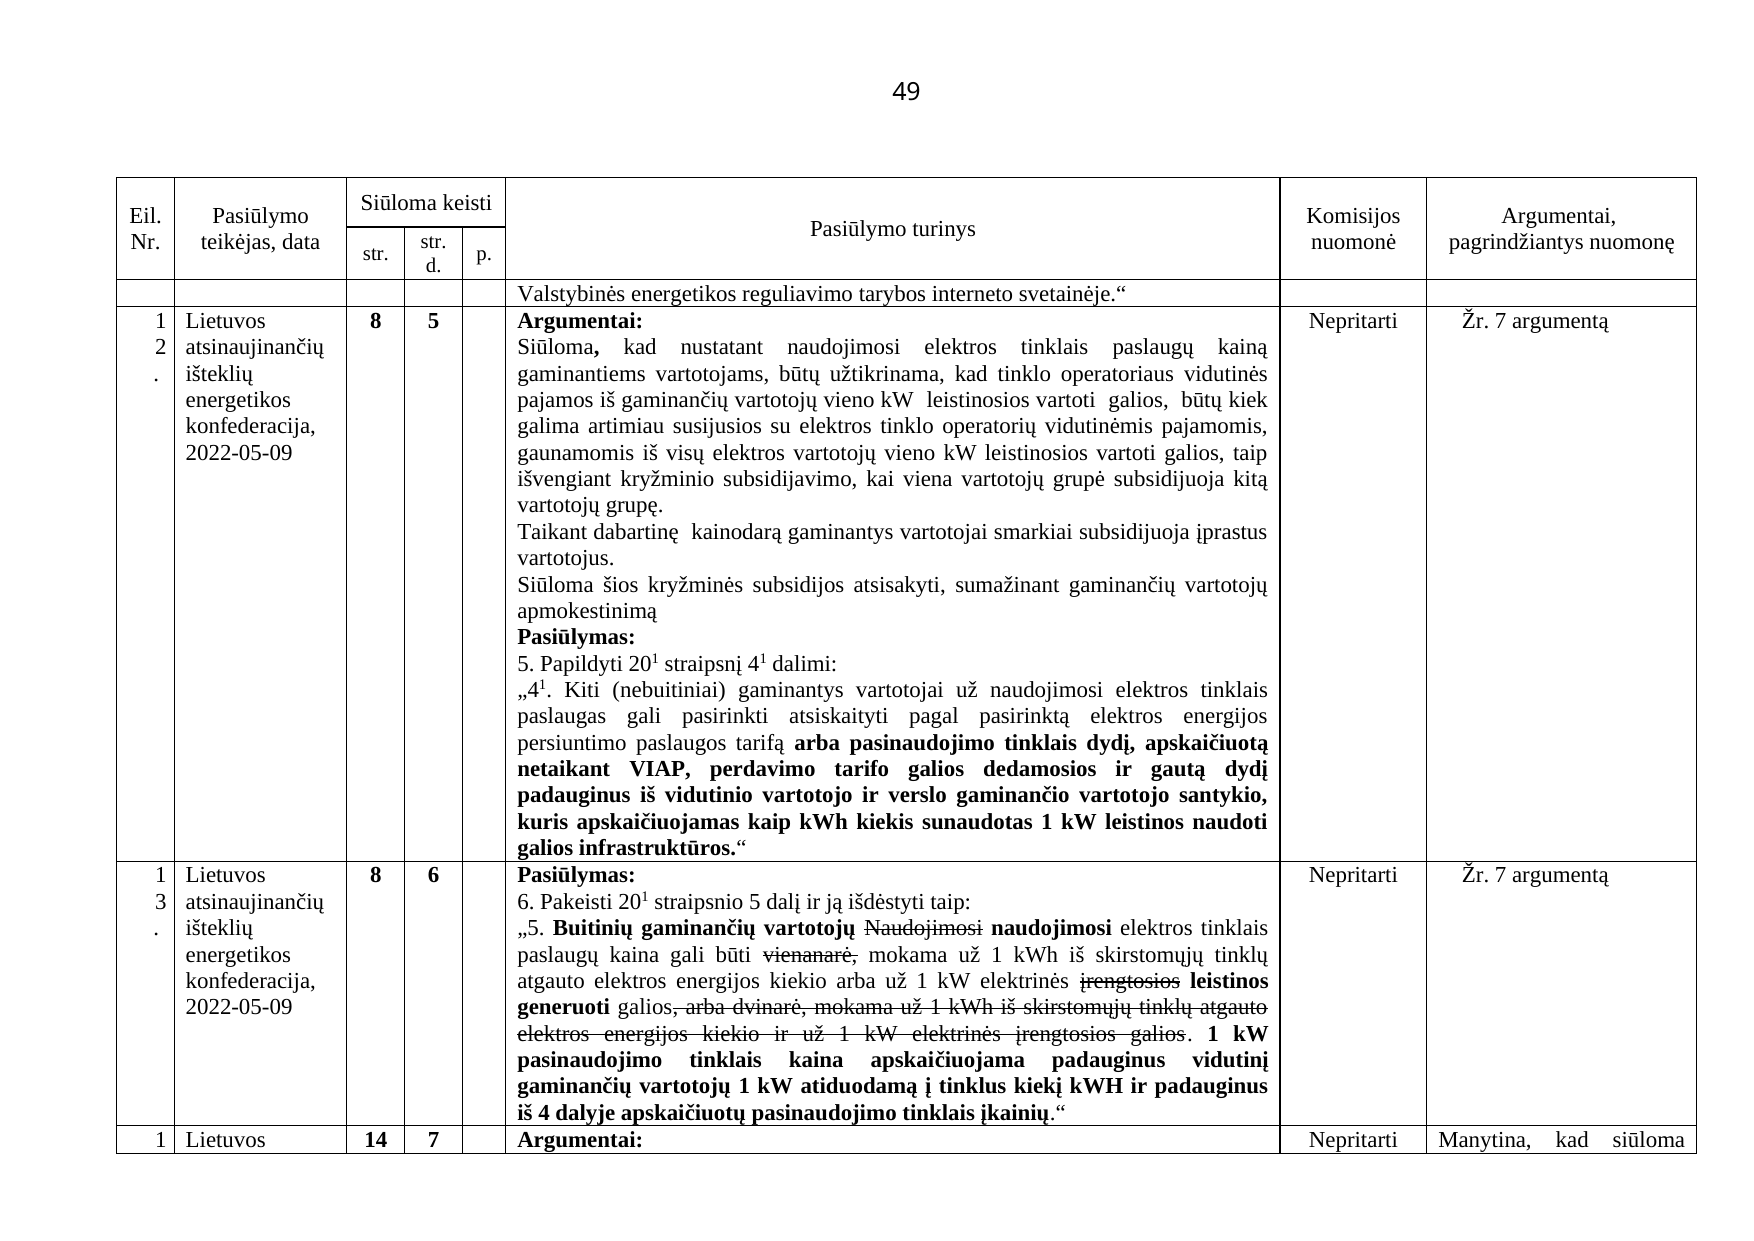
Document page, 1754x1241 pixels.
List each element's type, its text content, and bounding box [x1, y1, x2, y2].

table_cell str. d. [405, 228, 462, 279]
table_header Eil. Nr. [117, 178, 174, 279]
table_cell [117, 862, 174, 1125]
table_cell Lietuvos [175, 1126, 346, 1152]
table_header Pasiūlymo teikėjas, data [175, 178, 346, 279]
table_cell [463, 862, 505, 1125]
table_cell str. [347, 228, 404, 279]
table_header Pasiūlymo turinys [506, 178, 1279, 279]
table_cell Nepritarti [1281, 307, 1426, 861]
table_cell 6 [405, 862, 462, 1125]
table_cell Žr. 7 argumentą [1427, 307, 1696, 861]
table_cell 8 [347, 862, 404, 1125]
table_cell 7 [405, 1126, 462, 1152]
table_cell [1427, 280, 1696, 306]
table_cell [405, 280, 462, 306]
table_cell 5 [405, 307, 462, 861]
table_header Siūloma keisti [347, 178, 505, 226]
table_cell 14 [347, 1126, 404, 1152]
table_header Argumentai, pagrindžiantys nuomonę [1427, 178, 1696, 279]
table_cell Argumentai: [506, 1126, 1279, 1152]
table_cell Lietuvos atsinaujinančių išteklių energetikos konfederacija, 2022-05-09 [175, 307, 346, 861]
table_cell [463, 307, 505, 861]
table_cell Manytina, kad siūloma [1427, 1126, 1696, 1152]
table_cell Valstybinės energetikos reguliavimo tarybos interneto svetainėje.“ [506, 280, 1279, 306]
table_cell [1281, 280, 1426, 306]
table_cell Argumentai: Siūloma, kad nustatant naudojimosi elektros tinklais paslaugų kainą gaminantiems vartotojams, būtų užtikrinama, kad tinklo operatoriaus vidutinės pajamos iš gaminančių vartotojų vieno kW leistinosios vartoti galios, būtų kiek galima artimiau susijusios su elektros tinklo operatorių vidutinėmis pajamomis, gaunamomis iš visų elektros vartotojų vieno kW leistinosios vartoti galios, taip išvengiant kryžminio subsidijavimo, kai viena vartotojų grupė subsidijuoja kitą vartotojų grupę. Taikant dabartinę kainodarą gaminantys vartotojai smarkiai subsidijuoja įprastus vartotojus. Siūloma šios kryžminės subsidijos atsisakyti, sumažinant gaminančių vartotojų apmokestinimą Pasiūlymas: 5. Papildyti 201 straipsnį 41 dalimi: „41. Kiti (nebuitiniai) gaminantys vartotojai už naudojimosi elektros tinklais paslaugas gali pasirinkti atsiskaityti pagal pasirinktą elektros energijos persiuntimo paslaugos tarifą arba pasinaudojimo tinklais dydį, apskaičiuotą netaikant VIAP, perdavimo tarifo galios dedamosios ir gautą dydį padauginus iš vidutinio vartotojo ir verslo gaminančio vartotojo santykio, kuris apskaičiuojamas kaip kWh kiekis sunaudotas 1 kW leistinos naudoti galios infrastruktūros.“ [506, 307, 1279, 861]
table_cell p. [463, 228, 505, 279]
table_cell [463, 280, 505, 306]
table_cell [117, 280, 174, 306]
table_cell Pasiūlymas: 6. Pakeisti 201 straipsnio 5 dalį ir ją išdėstyti taip: „5. Buitinių gaminančių vartotojų Naudojimosi naudojimosi elektros tinklais paslaugų kaina gali būti vienanarė, mokama už 1 kWh iš skirstomųjų tinklų atgauto elektros energijos kiekio arba už 1 kW elektrinės įrengtosios leistinos generuoti galios, arba dvinarė, mokama už 1 kWh iš skirstomųjų tinklų atgauto elektros energijos kiekio ir už 1 kW elektrinės įrengtosios galios. 1 kW pasinaudojimo tinklais kaina apskaičiuojama padauginus vidutinį gaminančių vartotojų 1 kW atiduodamą į tinklus kiekį kWH ir padauginus iš 4 dalyje apskaičiuotų pasinaudojimo tinklais įkainių.“ [506, 862, 1279, 1125]
table_header Komisijos nuomonė [1281, 178, 1426, 279]
table_cell [347, 280, 404, 306]
table_cell [175, 280, 346, 306]
table_cell Nepritarti [1281, 862, 1426, 1125]
table_cell Žr. 7 argumentą [1427, 862, 1696, 1125]
table_cell 8 [347, 307, 404, 861]
table_cell [117, 307, 174, 861]
table_cell [117, 1126, 174, 1152]
table_cell [463, 1126, 505, 1152]
table_cell Lietuvos atsinaujinančių išteklių energetikos konfederacija, 2022-05-09 [175, 862, 346, 1125]
table_cell Nepritarti [1281, 1126, 1426, 1152]
